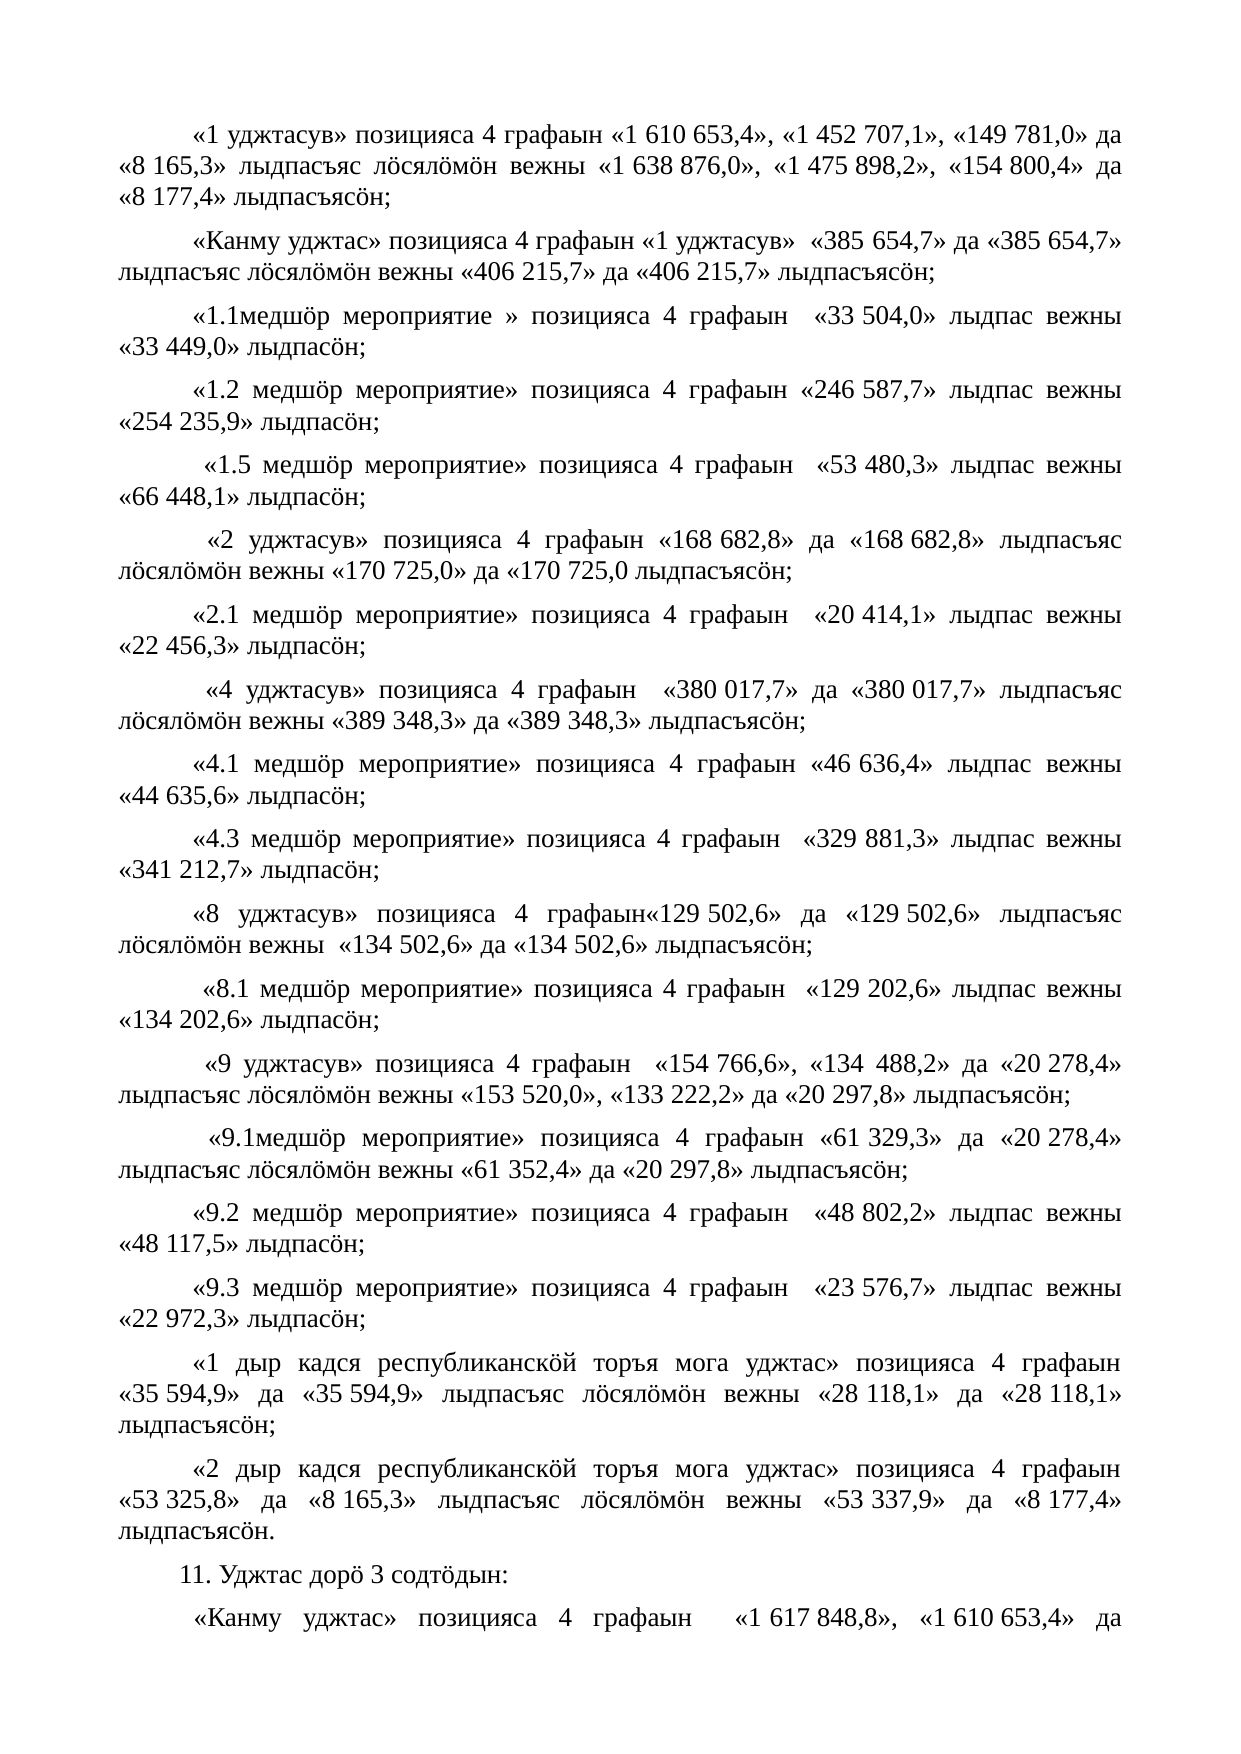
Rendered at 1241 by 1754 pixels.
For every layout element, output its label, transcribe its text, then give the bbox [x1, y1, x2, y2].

text «Канму уджтас» позицияса 4 графаын «1 уджтасув» «385 654,7» да «385 654,7» лыдпасъяс лӧсялӧмӧн вежны «406 215,7» да «406 215,7» лыдпасъясӧн; [118, 224, 1122, 286]
text «1.5 медшӧр мероприятие» позицияса 4 графаын «53 480,3» лыдпас вежны «66 448,1» лыдпасӧн; [118, 448, 1122, 511]
text «1.1медшӧр мероприятие » позицияса 4 графаын «33 504,0» лыдпас вежны «33 449,0» лыдпасӧн; [118, 299, 1122, 361]
text «1.2 медшӧр мероприятие» позицияса 4 графаын «246 587,7» лыдпас вежны «254 235,9» лыдпасӧн; [118, 374, 1122, 436]
text «2.1 медшӧр мероприятие» позицияса 4 графаын «20 414,1» лыдпас вежны «22 456,3» лыдпасӧн; [118, 598, 1122, 660]
text «8 уджтасув» позицияса 4 графаын«129 502,6» да «129 502,6» лыдпасъяс лӧсялӧмӧн вежны «134 502,6» да «134 502,6» лыдпасъясӧн; [118, 897, 1122, 959]
text «8.1 медшӧр мероприятие» позицияса 4 графаын «129 202,6» лыдпас вежны «134 202,6» лыдпасӧн; [118, 972, 1122, 1034]
text «1 дыр кадся республиканскӧй торъя мога уджтас» позицияса 4 графаын «35 594,9» да «35 594,9» лыдпасъяс лӧсялӧмӧн вежны «28 118,1» да «28 118,1» лыдпасъясӧн; [118, 1346, 1122, 1439]
text «2 уджтасув» позицияса 4 графаын «168 682,8» да «168 682,8» лыдпасъяс лӧсялӧмӧн вежны «170 725,0» да «170 725,0 лыдпасъясӧн; [118, 523, 1122, 586]
text 11. Уджтас дорӧ 3 содтӧдын: [118, 1558, 1122, 1589]
text «2 дыр кадся республиканскӧй торъя мога уджтас» позицияса 4 графаын «53 325,8» да «8 165,3» лыдпасъяс лӧсялӧмӧн вежны «53 337,9» да «8 177,4» лыдпасъясӧн. [118, 1452, 1122, 1545]
text «4.3 медшӧр мероприятие» позицияса 4 графаын «329 881,3» лыдпас вежны «341 212,7» лыдпасӧн; [118, 822, 1122, 885]
text «9 уджтасув» позицияса 4 графаын «154 766,6», «134 488,2» да «20 278,4» лыдпасъяс лӧсялӧмӧн вежны «153 520,0», «133 222,2» да «20 297,8» лыдпасъясӧн; [118, 1047, 1122, 1109]
text «9.1медшӧр мероприятие» позицияса 4 графаын «61 329,3» да «20 278,4» лыдпасъяс лӧсялӧмӧн вежны «61 352,4» да «20 297,8» лыдпасъясӧн; [118, 1122, 1122, 1184]
text «9.3 медшӧр мероприятие» позицияса 4 графаын «23 576,7» лыдпас вежны «22 972,3» лыдпасӧн; [118, 1271, 1122, 1333]
text «Канму уджтас» позицияса 4 графаын «1 617 848,8», «1 610 653,4» да [118, 1601, 1122, 1633]
text «9.2 медшӧр мероприятие» позицияса 4 графаын «48 802,2» лыдпас вежны «48 117,5» лыдпасӧн; [118, 1196, 1122, 1259]
text «4 уджтасув» позицияса 4 графаын «380 017,7» да «380 017,7» лыдпасъяс лӧсялӧмӧн вежны «389 348,3» да «389 348,3» лыдпасъясӧн; [118, 673, 1122, 735]
text «4.1 медшӧр мероприятие» позицияса 4 графаын «46 636,4» лыдпас вежны «44 635,6» лыдпасӧн; [118, 748, 1122, 810]
text «1 уджтасув» позицияса 4 графаын «1 610 653,4», «1 452 707,1», «149 781,0» да «8 165,3» лыдпасъяс лӧсялӧмӧн вежны «1 638 876,0», «1 475 898,2», «154 800,4» да «8 177,4» лыдпасъясӧн; [118, 118, 1122, 212]
